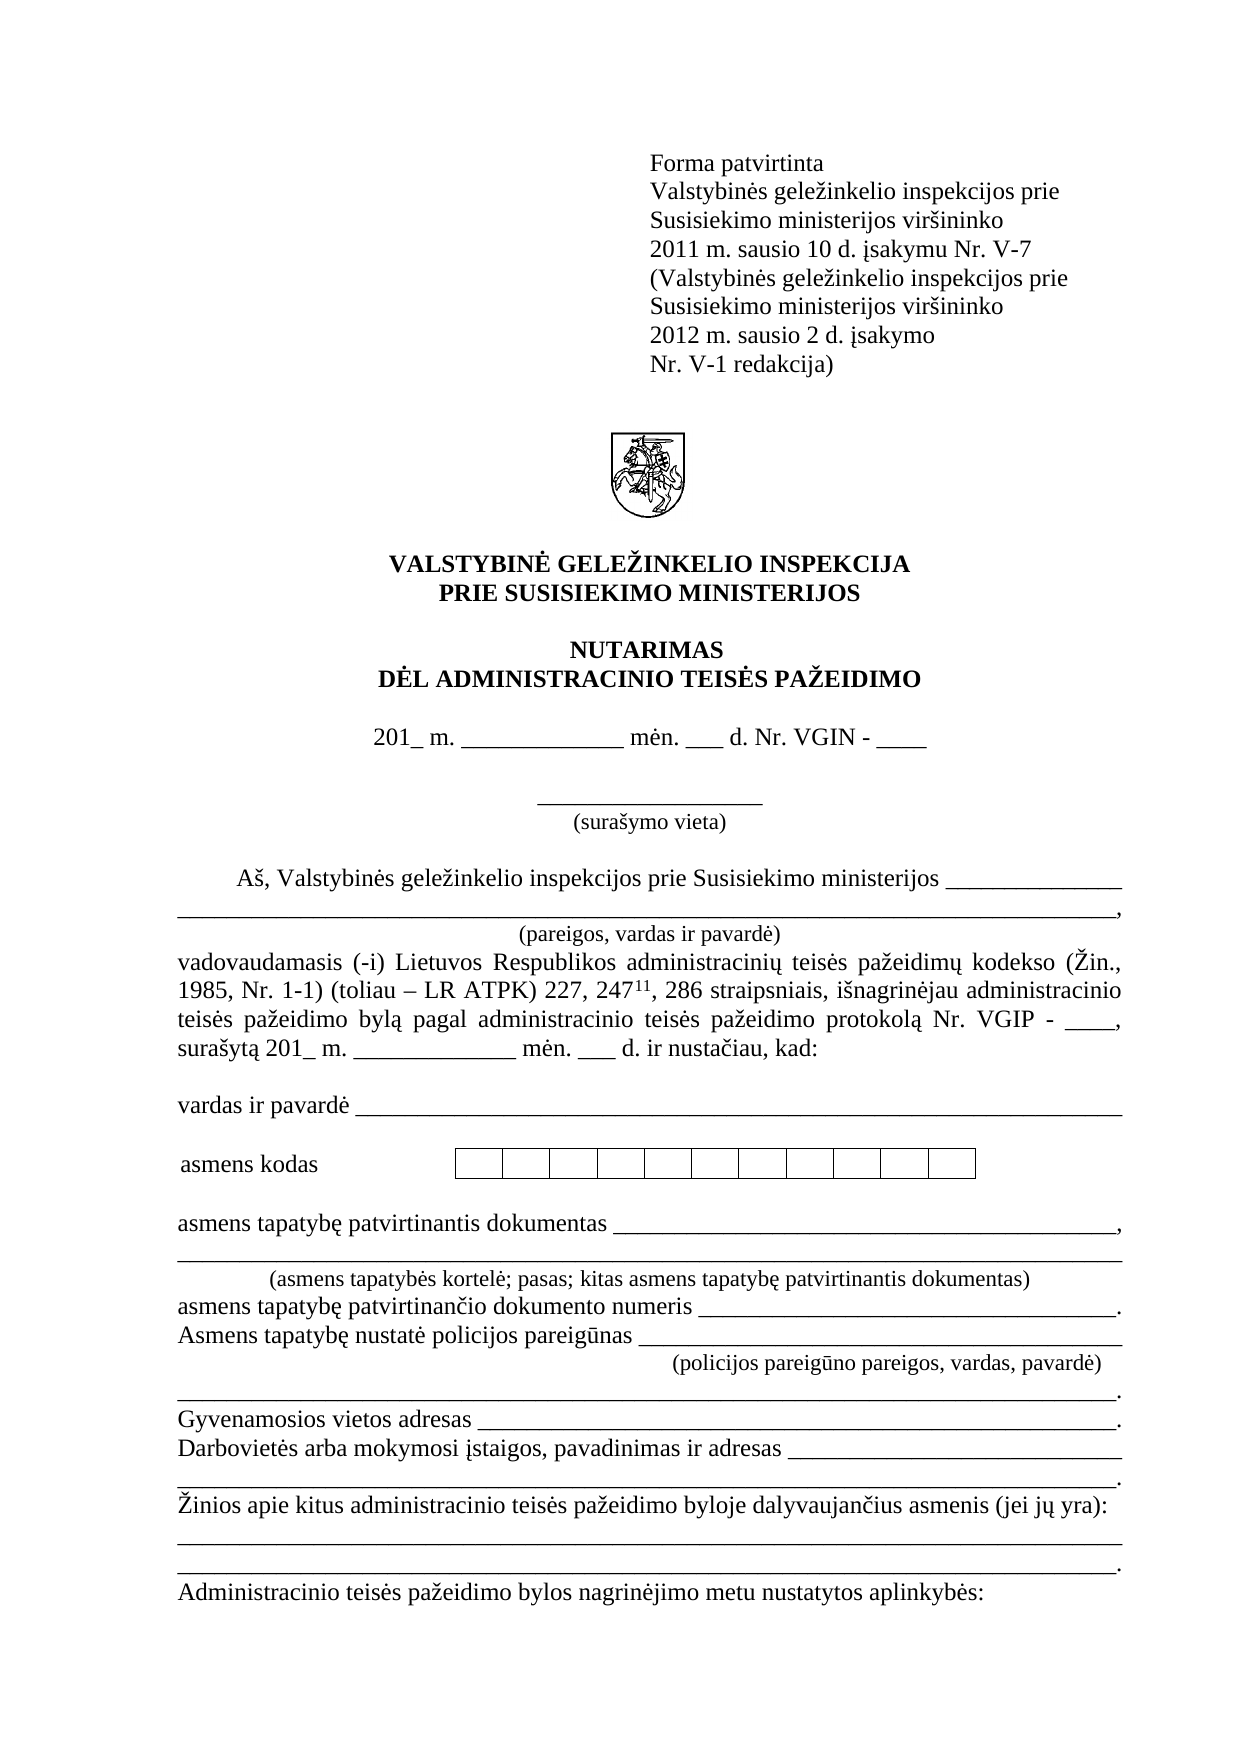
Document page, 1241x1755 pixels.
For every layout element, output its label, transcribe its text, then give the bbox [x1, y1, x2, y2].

text Susisiekimo ministerijos viršininko [649, 291, 1122, 320]
table_header [834, 1149, 880, 1178]
text (herbas) [177, 406, 1122, 520]
text _ , [177, 892, 1122, 920]
table_header [929, 1149, 975, 1178]
text (asmens tapatybės kortelė; pasas; kitas asmens tapatybę patvirtinantis dokumentas) [177, 1265, 1122, 1291]
text Asmens tapatybę nustatė policijos pareigūnas [177, 1320, 1122, 1349]
text Nr. V-1 redakcija) [649, 349, 1122, 378]
text _ [177, 1236, 1122, 1261]
table_header [976, 1148, 1130, 1178]
text 2012 m. sausio 2 d. įsakymo [649, 320, 1122, 349]
table_header [692, 1149, 738, 1178]
text Darbovietės arba mokymosi įstaigos, pavadinimas ir adresas [177, 1433, 1122, 1462]
text vardas ir pavardė [177, 1091, 1122, 1119]
table_header [456, 1149, 502, 1178]
table_header [598, 1149, 644, 1178]
text 201_ m. _____________ mėn. ___ d. Nr. VGIN - ____ [177, 722, 1122, 750]
table_header asmens kodas [177, 1148, 455, 1178]
text Valstybinės geležinkelio inspekcijos prie [649, 176, 1122, 205]
text _ . [177, 1462, 1122, 1490]
table_header [550, 1149, 597, 1178]
text Žinios apie kitus administracinio teisės pažeidimo byloje dalyvaujančius asmenis (jei jų yra): [177, 1490, 1122, 1519]
text Aš, Valstybinės geležinkelio inspekcijos prie Susisiekimo ministerijos [177, 863, 1122, 892]
text Valstybinė geležinkelio inspekcija [177, 549, 1122, 578]
text asmens tapatybę patvirtinantis dokumentas , [177, 1208, 1122, 1236]
text (Valstybinės geležinkelio inspekcijos prie [649, 263, 1122, 291]
table_header [787, 1149, 833, 1178]
table_header [503, 1149, 549, 1178]
text asmens tapatybę patvirtinančio dokumento numeris . [177, 1291, 1122, 1320]
text _ . [177, 1375, 1122, 1404]
text (policijos pareigūno pareigos, vardas, pavardė) [652, 1349, 1122, 1375]
text (pareigos, vardas ir pavardė) [177, 920, 1122, 947]
text _ . [177, 1548, 1122, 1577]
text Administracinio teisės pažeidimo bylos nagrinėjimo metu nustatytos aplinkybės: [177, 1577, 1122, 1605]
table_header [645, 1149, 691, 1178]
text NUTARIMAS DĖL ADMINISTRACINIO TEISĖS PAŽEIDIMO [177, 635, 1122, 693]
table_header [881, 1149, 928, 1178]
text _ [177, 1519, 1122, 1544]
text Gyvenamosios vietos adresas . [177, 1404, 1122, 1433]
text Forma patvirtinta [649, 148, 1122, 176]
text __________________ [177, 779, 1122, 808]
text Susisiekimo ministerijos viršininko [649, 205, 1122, 234]
text Prie Susisiekimo ministerijos [177, 578, 1122, 607]
text vadovaudamasis (-i) Lietuvos Respublikos administracinių teisės pažeidimų kodekso (Žin., 1985, Nr. 1-1) (toliau – LR ATPK) 227, 24711, 286 straipsniais, išnagrinėjau administracinio teisės pažeidimo bylą pagal administracinio teisės pažeidimo protokolą Nr. VGIP - ____, surašytą 201_ m. _____________ mėn. ___ d. ir nustačiau, kad: [177, 947, 1122, 1062]
text 2011 m. sausio 10 d. įsakymu Nr. V-7 [649, 234, 1122, 263]
table_header [739, 1149, 786, 1178]
text (surašymo vieta) [177, 808, 1122, 834]
